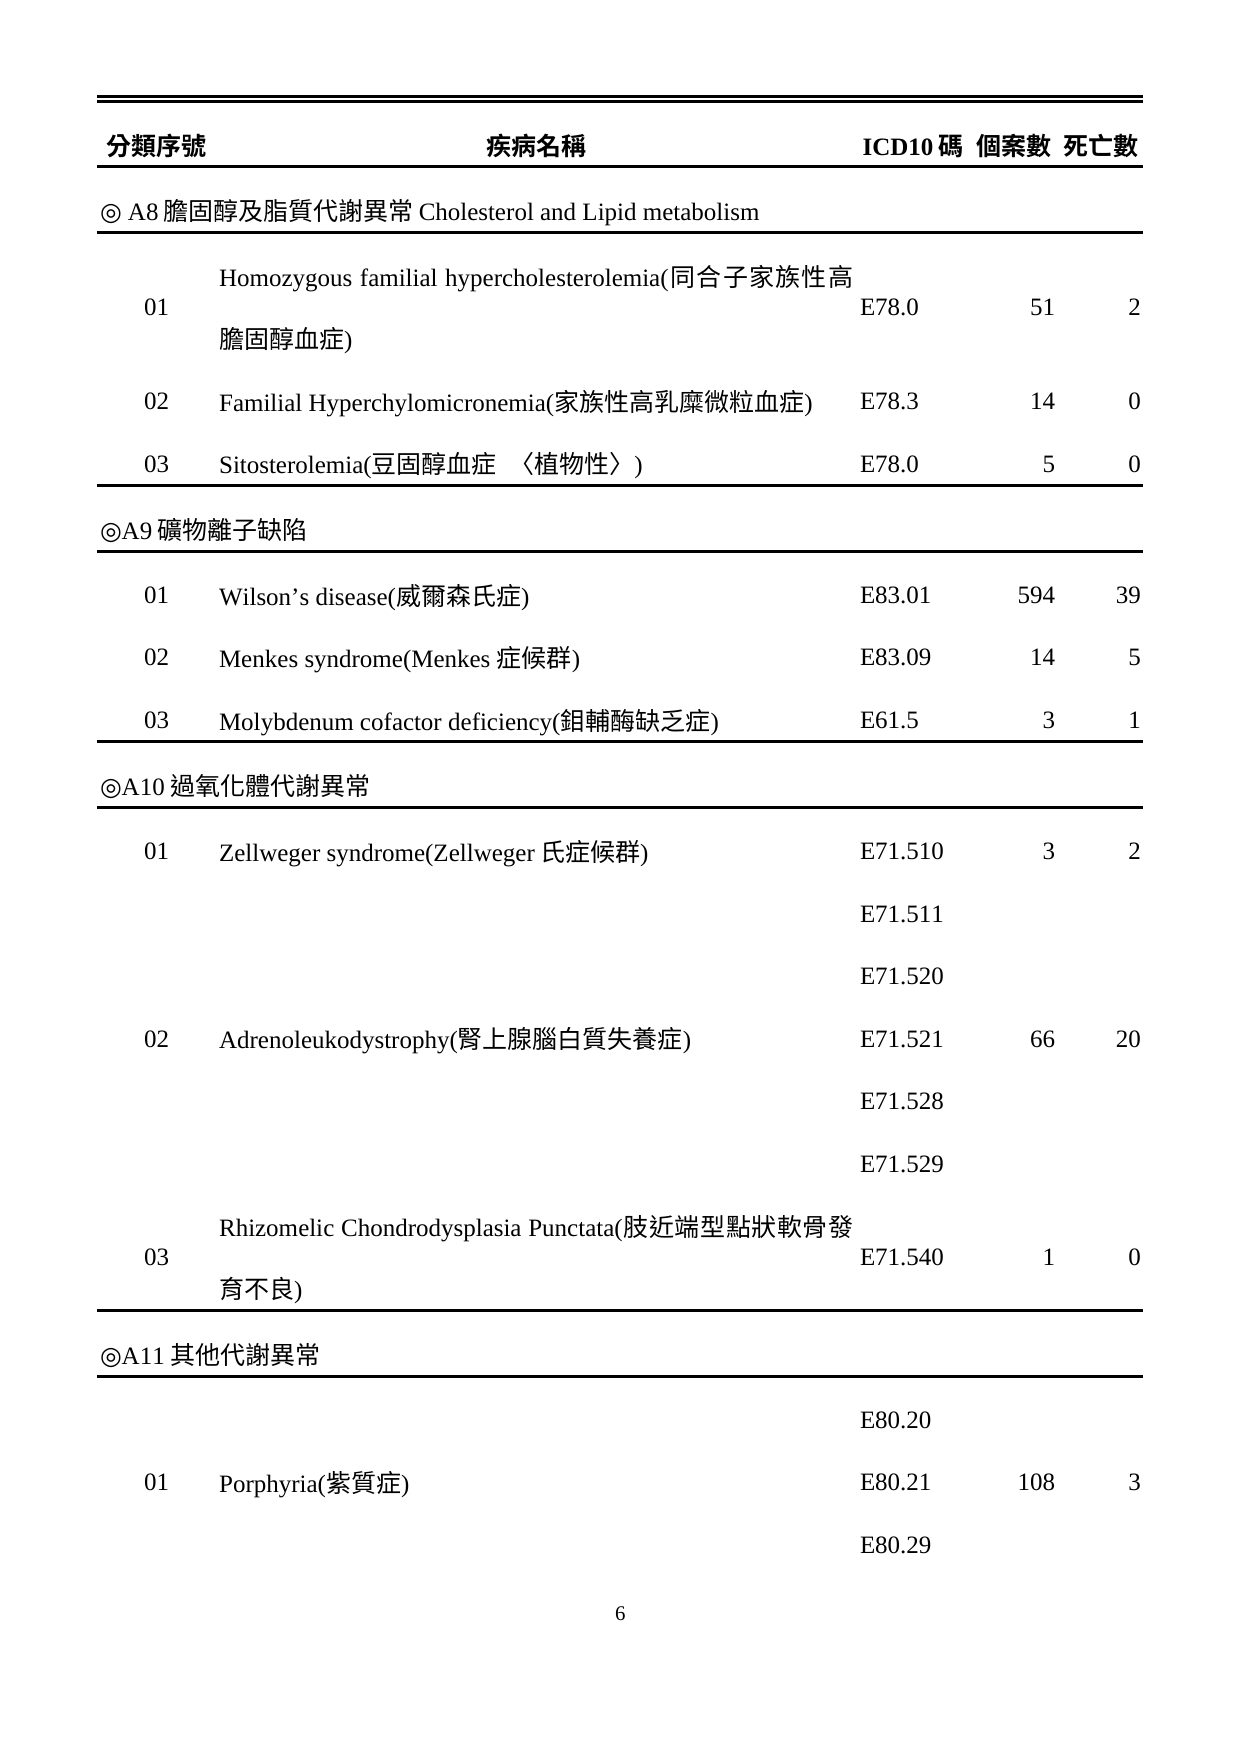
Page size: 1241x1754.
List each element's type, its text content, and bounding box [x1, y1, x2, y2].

table_header ICD10碼 [857, 103, 969, 165]
table_header 死亡數 [1058, 103, 1143, 165]
table_header 疾病名稱 [216, 103, 857, 165]
table_cell 2 [1058, 234, 1143, 359]
table_cell 03 [97, 1184, 216, 1309]
table_cell 0 [1058, 1184, 1143, 1309]
table_cell 01 [97, 234, 216, 359]
table_cell Rhizomelic Chondrodysplasia Punctata(肢近端型點狀軟骨發育不良) [216, 1184, 857, 1309]
table_cell 51 [969, 234, 1057, 359]
table_cell 03 [97, 678, 216, 740]
table_cell 594 [969, 553, 1057, 615]
table_cell 01 [97, 809, 216, 871]
table_cell E61.5 [857, 678, 969, 740]
table_cell Wilson’s disease(威爾森氏症) [216, 553, 857, 615]
table_header 個案數 [969, 103, 1057, 165]
table_cell 3 [1058, 1378, 1143, 1565]
table_cell 0 [1058, 421, 1143, 484]
table_cell Homozygous familial hypercholesterolemia(同合子家族性高膽固醇血症) [216, 234, 857, 359]
table_cell Menkes syndrome(Menkes 症候群) [216, 615, 857, 678]
table_cell ◎ A8膽固醇及脂質代謝異常Cholesterol and Lipid metabolism [97, 168, 1143, 231]
table_cell 66 [969, 871, 1057, 1184]
table_cell Familial Hyperchylomicronemia(家族性高乳糜微粒血症) [216, 359, 857, 421]
table_cell 14 [969, 359, 1057, 421]
table_cell 3 [969, 809, 1057, 871]
table_cell E80.20 E80.21 E80.29 [857, 1378, 969, 1565]
table_cell 39 [1058, 553, 1143, 615]
table_cell 108 [969, 1378, 1057, 1565]
table_cell 02 [97, 871, 216, 1184]
table_cell E78.0 [857, 234, 969, 359]
table_cell Zellweger syndrome(Zellweger氏症候群) [216, 809, 857, 871]
table_cell E78.3 [857, 359, 969, 421]
table_cell 0 [1058, 359, 1143, 421]
table_cell ◎A10過氧化體代謝異常 [97, 743, 1143, 806]
table_cell Adrenoleukodystrophy(腎上腺腦白質失養症) [216, 871, 857, 1184]
table_cell 02 [97, 615, 216, 678]
table_cell E71.510 [857, 809, 969, 871]
table_cell 20 [1058, 871, 1143, 1184]
table_cell 3 [969, 678, 1057, 740]
table_cell 1 [1058, 678, 1143, 740]
table_cell ◎A9礦物離子缺陷 [97, 487, 1143, 549]
table_cell 2 [1058, 809, 1143, 871]
table_cell Molybdenum cofactor deficiency(鉬輔酶缺乏症) [216, 678, 857, 740]
table_cell 01 [97, 1378, 216, 1565]
table_cell E71.511 E71.520 E71.521 E71.528 E71.529 [857, 871, 969, 1184]
table_cell E83.09 [857, 615, 969, 678]
table_cell 03 [97, 421, 216, 484]
table_cell 01 [97, 553, 216, 615]
table_cell 5 [969, 421, 1057, 484]
table_cell Sitosterolemia(豆固醇血症 〈植物性〉) [216, 421, 857, 484]
table_cell E78.0 [857, 421, 969, 484]
table_cell E71.540 [857, 1184, 969, 1309]
table_header 分類序號 [97, 103, 216, 165]
table_cell 02 [97, 359, 216, 421]
table_cell 5 [1058, 615, 1143, 678]
table_cell 1 [969, 1184, 1057, 1309]
table_cell ◎A11其他代謝異常 [97, 1312, 1143, 1374]
table_cell Porphyria(紫質症) [216, 1378, 857, 1565]
table_cell E83.01 [857, 553, 969, 615]
table_cell 14 [969, 615, 1057, 678]
